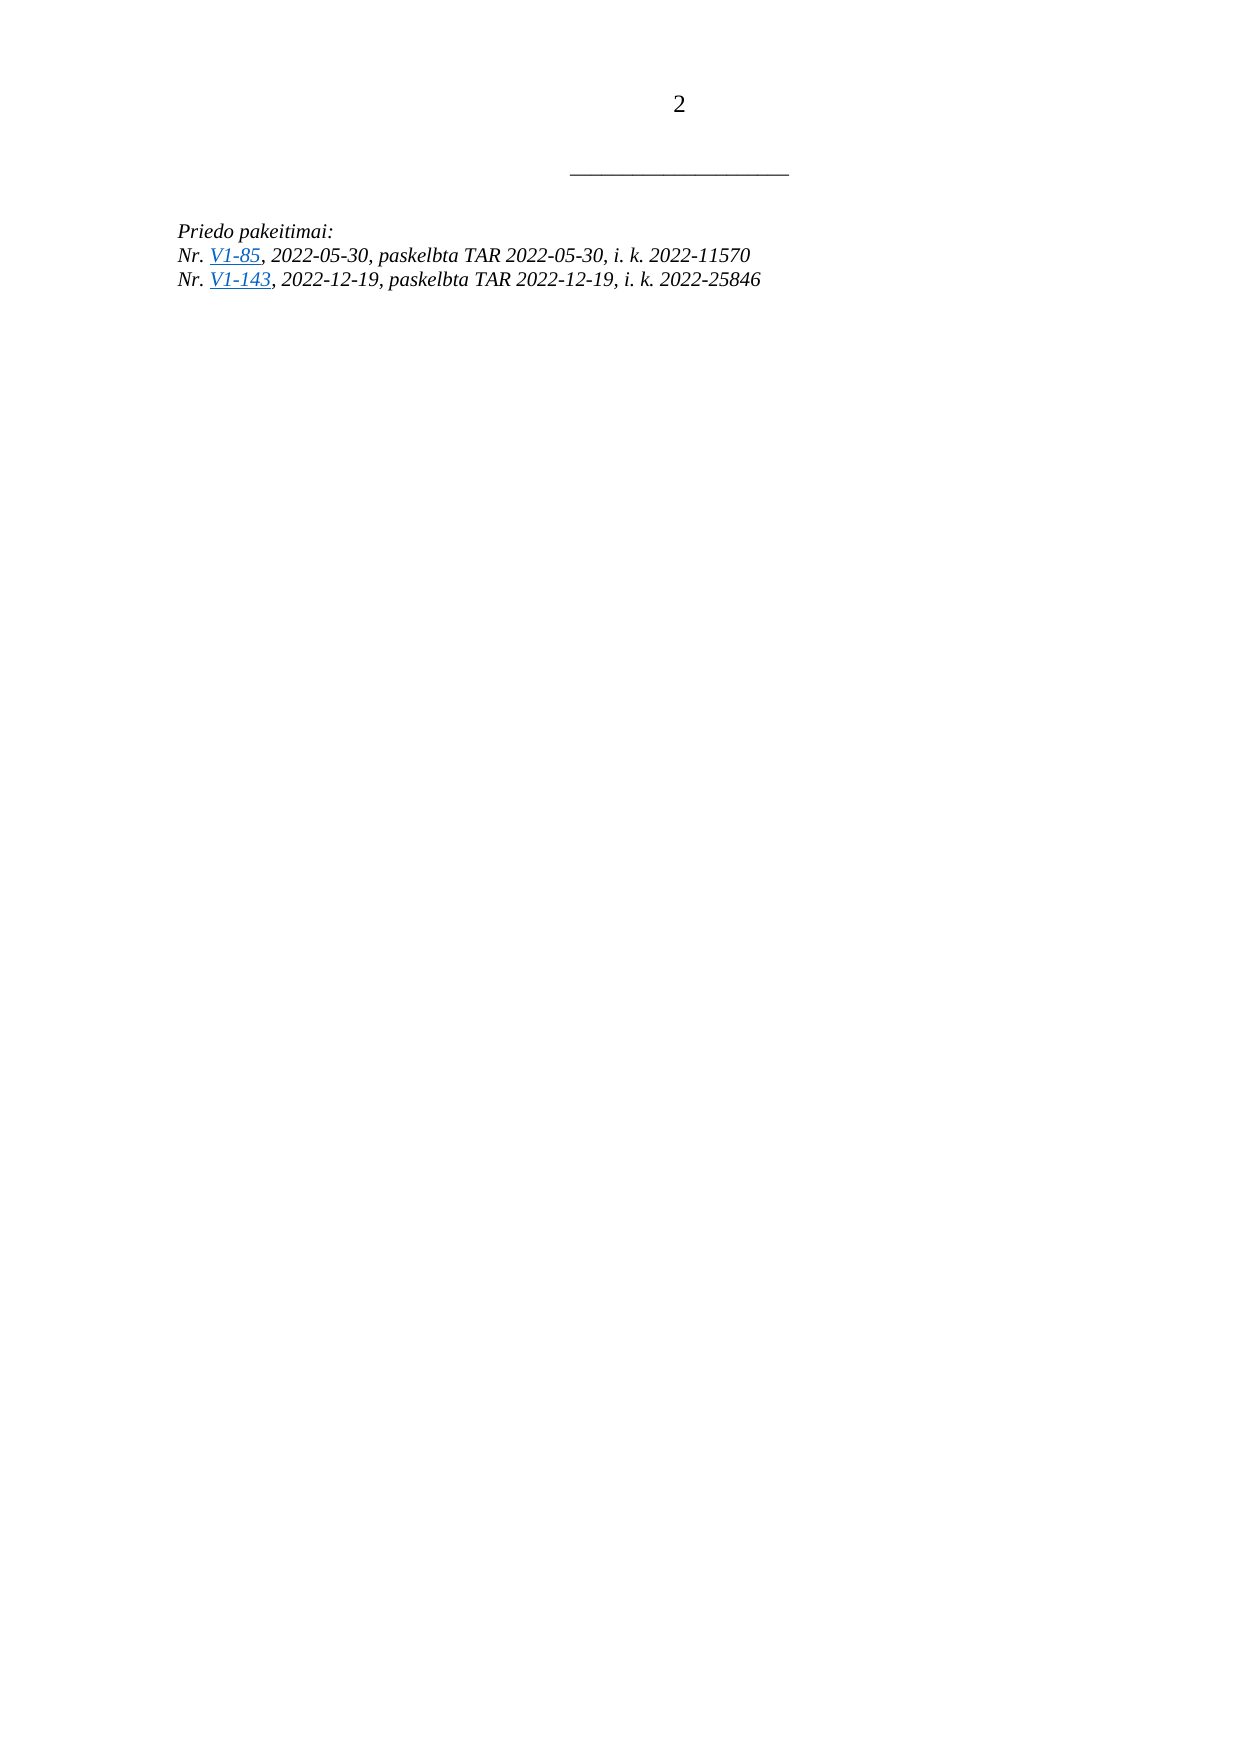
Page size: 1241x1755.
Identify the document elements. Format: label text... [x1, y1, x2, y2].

text Priedo pakeitimai: [177, 219, 1181, 243]
text _____________________ [177, 154, 1181, 178]
text Nr. V1-85, 2022-05-30, paskelbta TAR 2022-05-30, i. k. 2022-11570 [177, 243, 1181, 267]
text Nr. V1-143, 2022-12-19, paskelbta TAR 2022-12-19, i. k. 2022-25846 [177, 267, 1181, 291]
